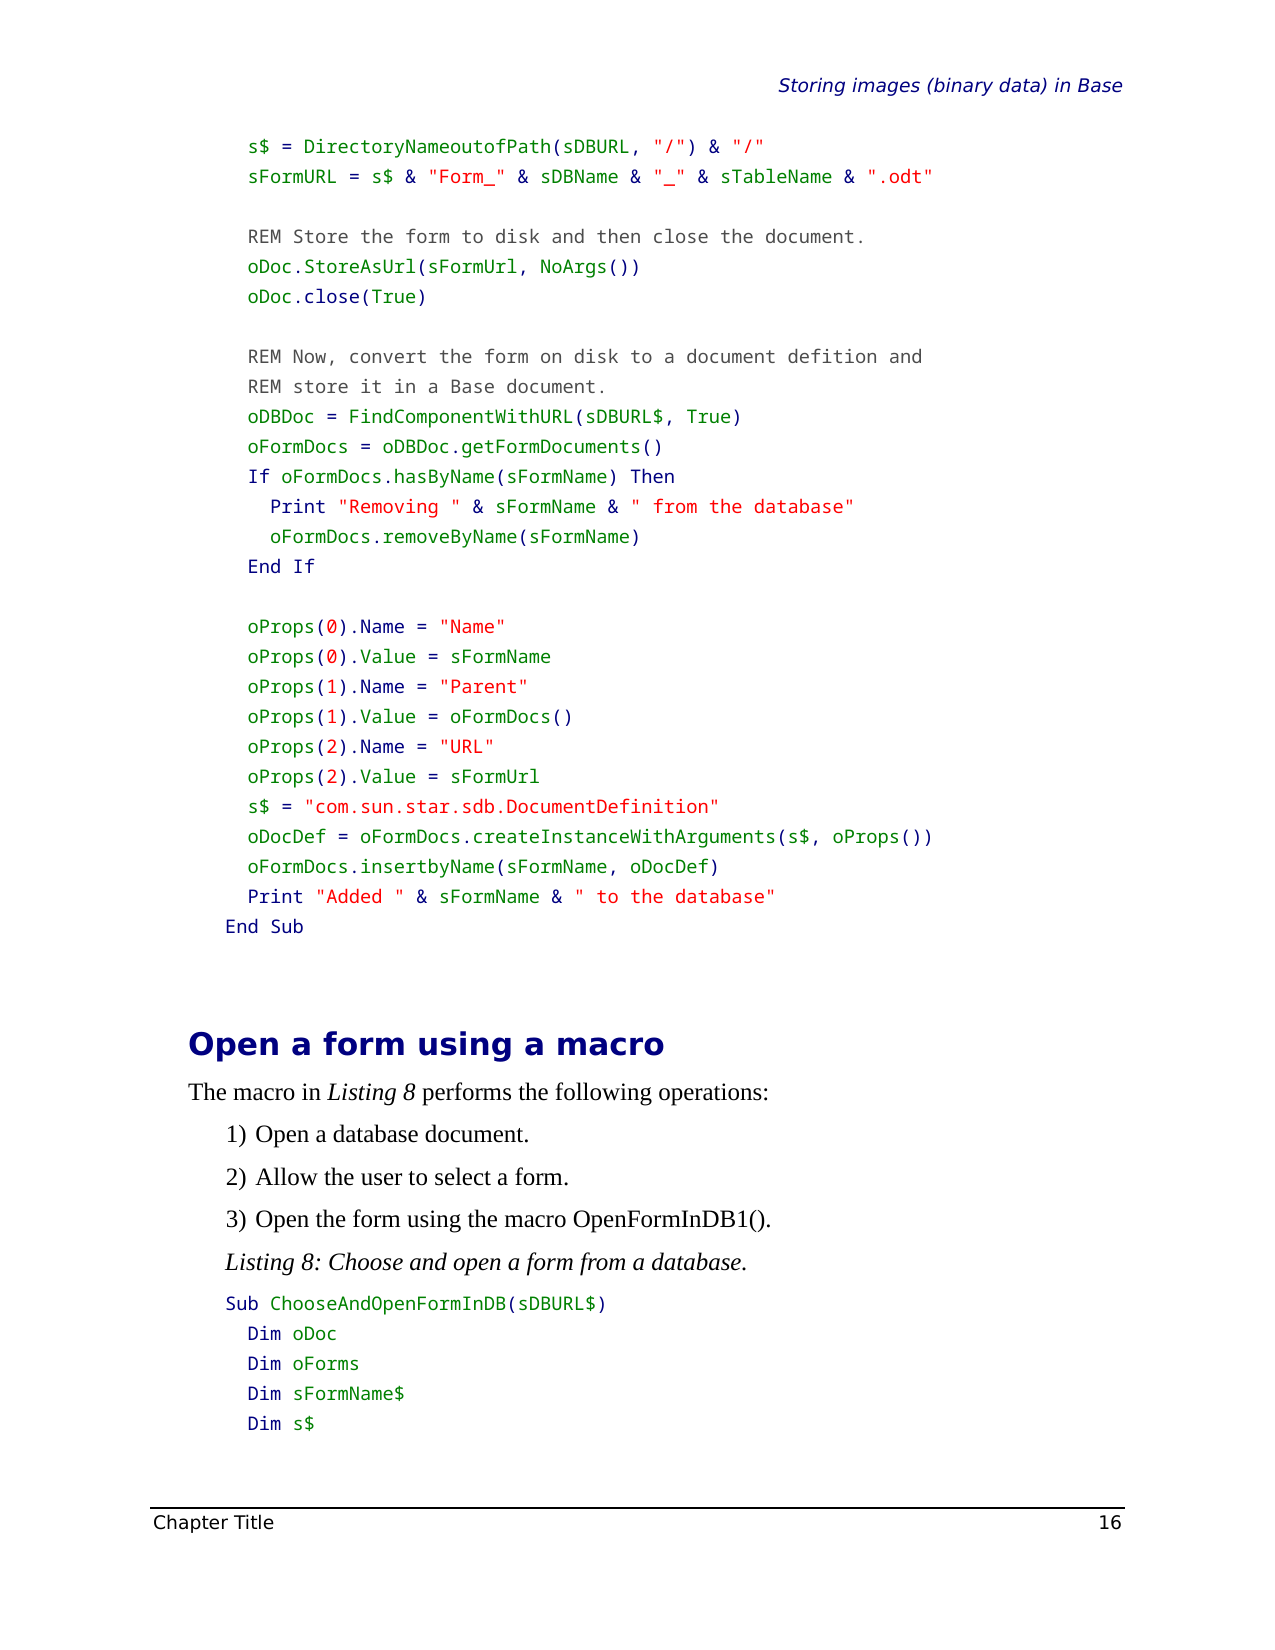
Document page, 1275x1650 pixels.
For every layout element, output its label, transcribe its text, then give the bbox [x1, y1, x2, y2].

text REM Store the form to disk and then close the document. [225, 224, 1050, 249]
text Print "Added " & sFormName & " to the database" [225, 884, 1050, 909]
text oFormDocs.insertbyName(sFormName, oDocDef) [225, 854, 1050, 879]
text Dim oForms [225, 1350, 1050, 1376]
text s$ = DirectoryNameoutofPath(sDBURL, "/") & "/" [225, 134, 1050, 159]
text s$ = "com.sun.star.sdb.DocumentDefinition" [225, 794, 1050, 819]
text oProps(2).Value = sFormUrl [225, 764, 1050, 789]
text End Sub [225, 914, 1050, 939]
text oFormDocs = oDBDoc.getFormDocuments() [225, 434, 1050, 459]
text Dim oDoc [225, 1320, 1050, 1346]
text REM store it in a Base document. [225, 374, 1050, 399]
subtitle Open a form using a macro [188, 1027, 1125, 1063]
text Print "Removing " & sFormName & " from the database" [225, 494, 1050, 519]
text Dim s$ [225, 1410, 1050, 1436]
text oDoc.StoreAsUrl(sFormUrl, NoArgs()) [225, 254, 1050, 279]
text End If [225, 554, 1050, 579]
text oProps(0).Name = "Name" [225, 614, 1050, 639]
list Allow the user to select a form. [226, 1163, 1125, 1191]
list Open the form using the macro OpenFormInDB1(). [226, 1205, 1125, 1233]
text oDocDef = oFormDocs.createInstanceWithArguments(s$, oProps()) [225, 824, 1050, 849]
text oProps(1).Value = oFormDocs() [225, 704, 1050, 729]
text The macro in Listing 8 performs the following operations: [188, 1078, 1125, 1106]
text oProps(2).Name = "URL" [225, 734, 1050, 759]
list Open a database document. [226, 1120, 1125, 1148]
text oDoc.close(True) [225, 284, 1050, 309]
text Sub ChooseAndOpenFormInDB(sDBURL$) [225, 1290, 1050, 1316]
text oFormDocs.removeByName(sFormName) [225, 524, 1050, 549]
text oProps(0).Value = sFormName [225, 644, 1050, 669]
list Listing 8: Choose and open a form from a database. [225, 1248, 1125, 1276]
text If oFormDocs.hasByName(sFormName) Then [225, 464, 1050, 489]
text REM Now, convert the form on disk to a document defition and [225, 344, 1050, 369]
text oDBDoc = FindComponentWithURL(sDBURL$, True) [225, 404, 1050, 429]
text sFormURL = s$ & "Form_" & sDBName & "_" & sTableName & ".odt" [225, 164, 1050, 189]
text oProps(1).Name = "Parent" [225, 674, 1050, 699]
text Dim sFormName$ [225, 1380, 1050, 1406]
